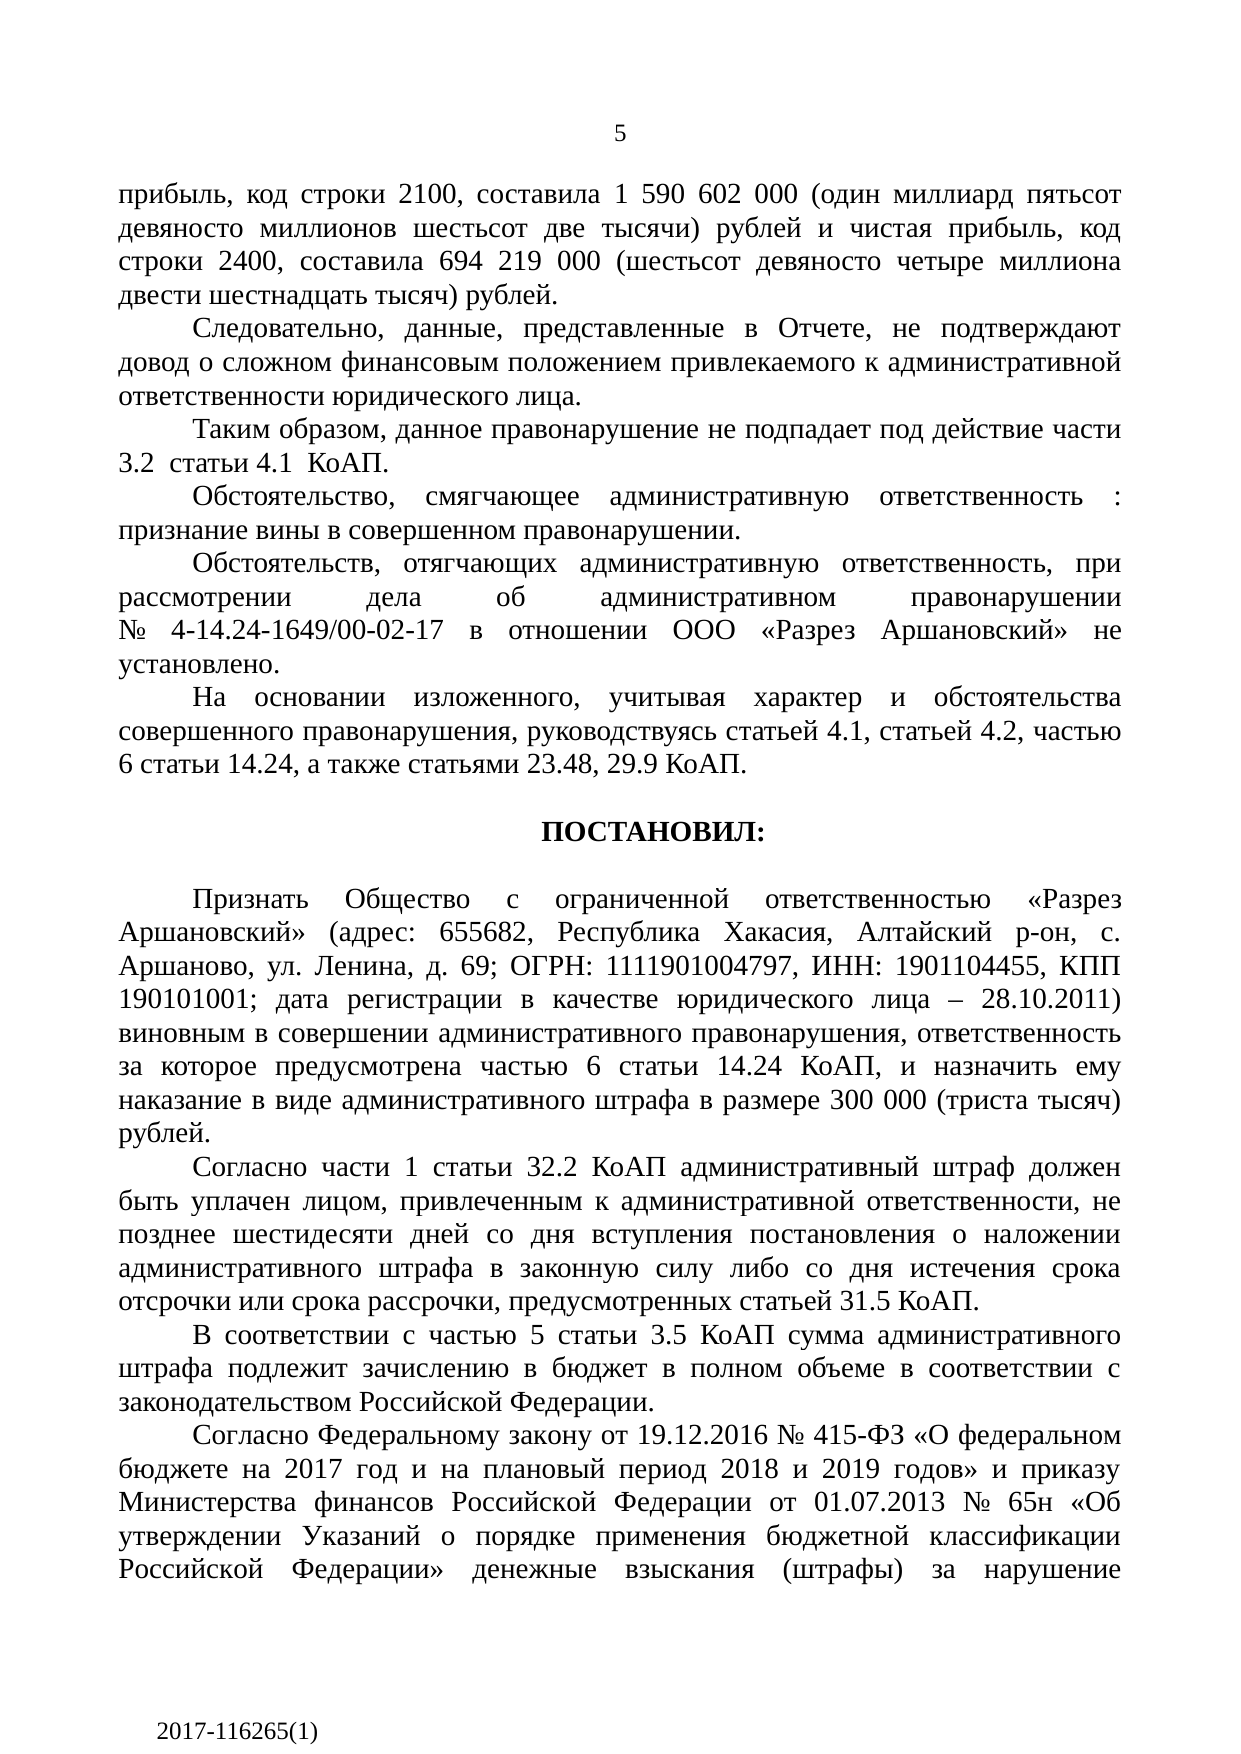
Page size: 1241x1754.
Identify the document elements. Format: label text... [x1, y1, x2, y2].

text прибыль, код строки 2100, составила 1 590 602 000 (один миллиард пятьсот девяносто миллионов шестьсот две тысячи) рублей и чистая прибыль, код строки 2400, составила 694 219 000 (шестьсот девяносто четыре миллиона двести шестнадцать тысяч) рублей. [118, 176, 1122, 311]
text В соответствии с частью 5 статьи 3.5 КоАП сумма административного штрафа подлежит зачислению в бюджет в полном объеме в соответствии с законодательством Российской Федерации. [118, 1317, 1122, 1417]
text Обстоятельств, отягчающих административную ответственность, при рассмотрении дела об административном правонарушении № 4-14.24-1649/00-02-17 в отношении ООО «Разрез Аршановский» не установлено. [118, 545, 1122, 679]
text Признать Общество с ограниченной ответственностью «Разрез Аршановский» (адрес: 655682, Республика Хакасия, Алтайский р-он, с. Аршаново, ул. Ленина, д. 69; ОГРН: 1111901004797, ИНН: 1901104455, КПП 190101001; дата регистрации в качестве юридического лица – 28.10.2011) виновным в совершении административного правонарушения, ответственность за которое предусмотрена частью 6 статьи 14.24 КоАП, и назначить ему наказание в виде административного штрафа в размере 300 000 (триста тысяч) рублей. [118, 881, 1122, 1149]
text На основании изложенного, учитывая характер и обстоятельства совершенного правонарушения, руководствуясь статьей 4.1, статьей 4.2, частью 6 статьи 14.24, а также статьями 23.48, 29.9 КоАП. [118, 679, 1122, 780]
text Следовательно, данные, представленные в Отчете, не подтверждают довод о сложном финансовым положением привлекаемого к административной ответственности юридического лица. [118, 311, 1122, 411]
text Согласно Федеральному закону от 19.12.2016 № 415-ФЗ «О федеральном бюджете на 2017 год и на плановый период 2018 и 2019 годов» и приказу Министерства финансов Российской Федерации от 01.07.2013 № 65н «Об утверждении Указаний о порядке применения бюджетной классификации Российской Федерации» денежные взыскания (штрафы) за нарушение [118, 1417, 1122, 1585]
text Согласно части 1 статьи 32.2 КоАП административный штраф должен быть уплачен лицом, привлеченным к административной ответственности, не позднее шестидесяти дней со дня вступления постановления о наложении административного штрафа в законную силу либо со дня истечения срока отсрочки или срока рассрочки, предусмотренных статьей 31.5 КоАП. [118, 1149, 1122, 1317]
text ПОСТАНОВИЛ: [118, 814, 1122, 847]
text Таким образом, данное правонарушение не подпадает под действие части 3.2 статьи 4.1 КоАП. [118, 411, 1122, 478]
text Обстоятельство, смягчающее административную ответственность : признание вины в совершенном правонарушении. [118, 478, 1122, 545]
